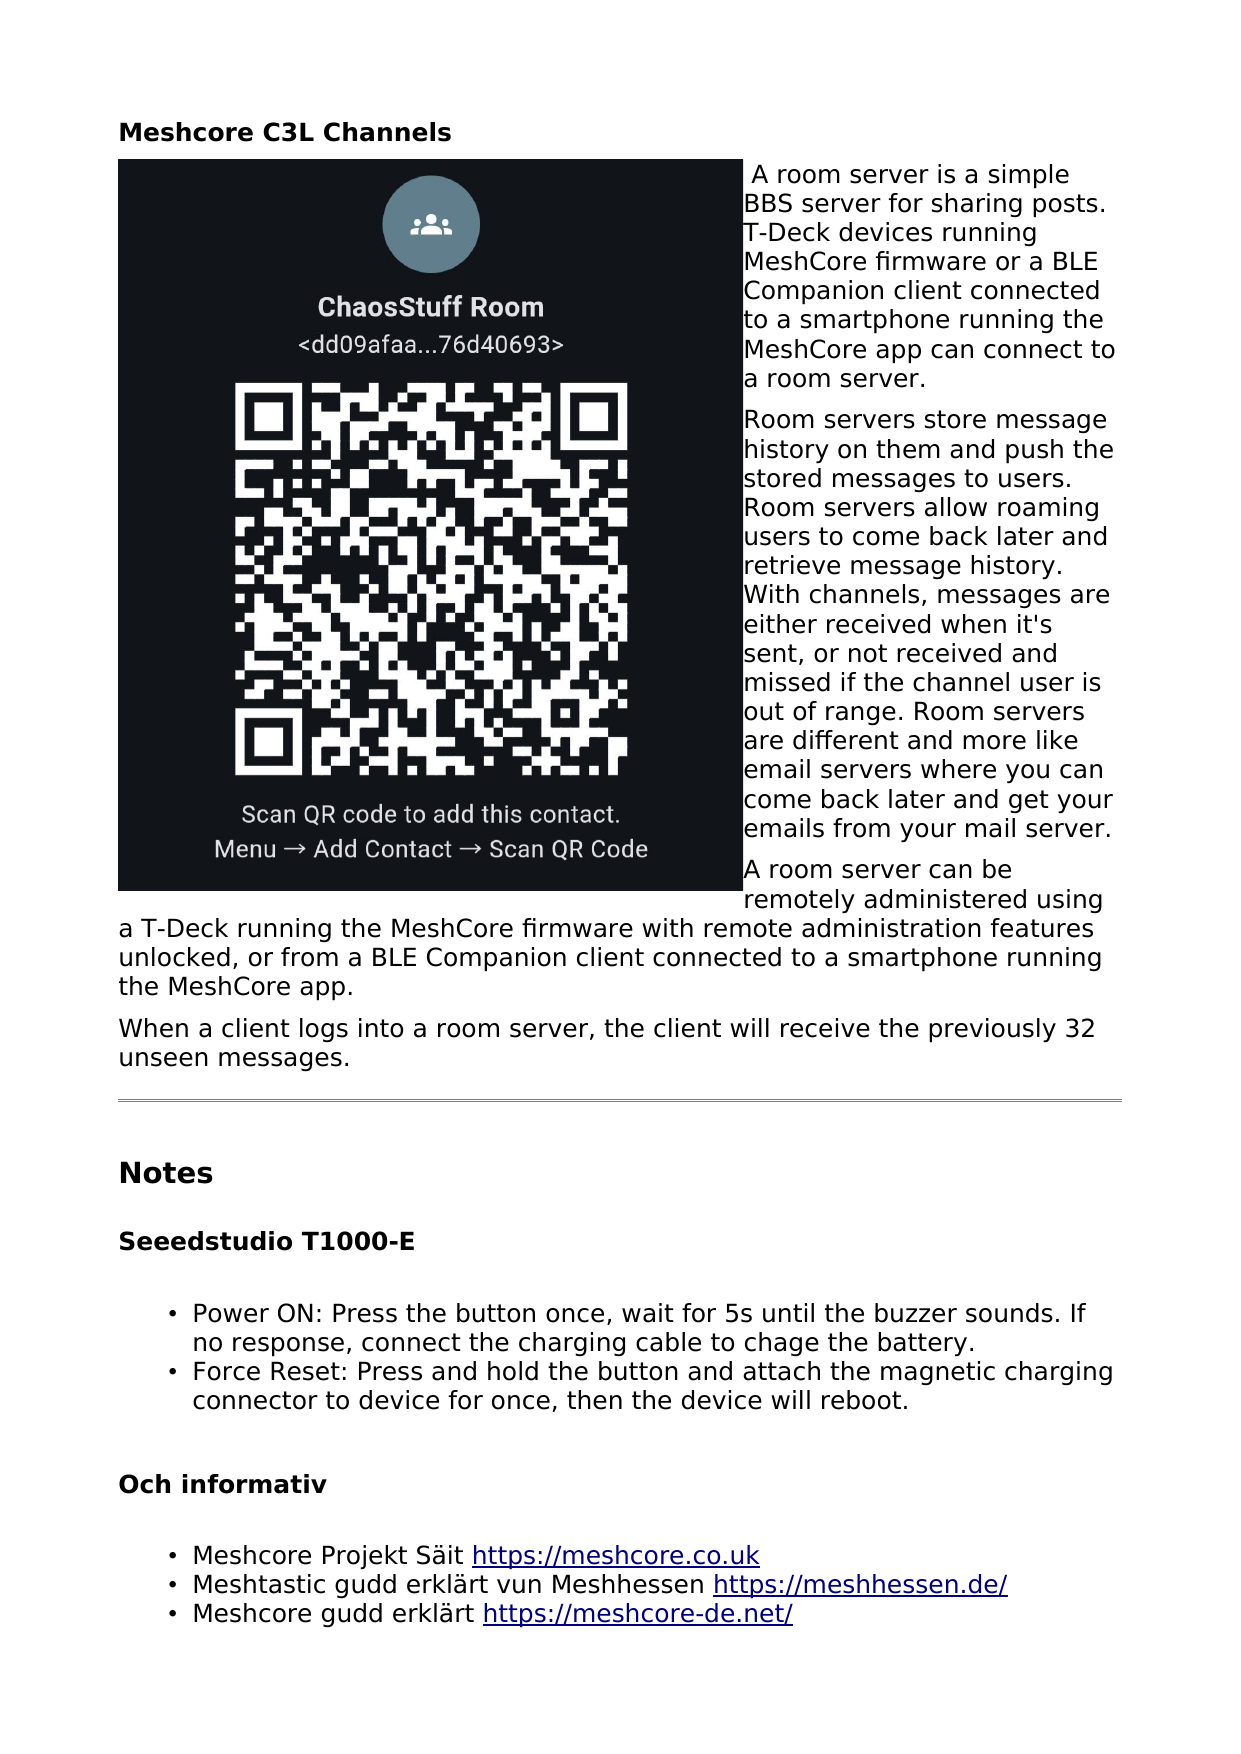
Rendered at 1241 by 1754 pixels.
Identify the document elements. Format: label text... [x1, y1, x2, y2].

list Meshcore gudd erklärt https://meshcore-de.net/ [177, 1599, 1122, 1628]
text Room servers store message history on them and push the stored messages to users. Room servers allow roaming users to come back later and retrieve message history. With channels, messages are either received when it's sent, or not received and missed if the channel user is out of range. Room servers are different and more like email servers where you can come back later and get your emails from your mail server. [744, 406, 1122, 843]
text A room server can be remotely administered using a T-Deck running the MeshCore firmware with remote administration features unlocked, or from a BLE Companion client connected to a smartphone running the MeshCore app. [118, 856, 1122, 1001]
list Power ON: Press the button once, wait for 5s until the buzzer sounds. If no response, connect the charging cable to chage the battery. [177, 1299, 1122, 1357]
text When a client logs into a room server, the client will receive the previously 32 unseen messages. [118, 1014, 1122, 1072]
text A room server is a simple BBS server for sharing posts. T-Deck devices running MeshCore firmware or a BLE Companion client connected to a smartphone running the MeshCore app can connect to a room server. [744, 160, 1122, 393]
subtitle Och informativ [118, 1470, 1122, 1499]
subtitle Notes [118, 1156, 1122, 1190]
list Meshtastic gudd erklärt vun Meshhessen https://meshhessen.de/ [177, 1570, 1122, 1599]
list Meshcore Projekt Säit https://meshcore.co.uk [177, 1541, 1122, 1570]
picture [118, 159, 744, 891]
subtitle Seeedstudio T1000-E [118, 1228, 1122, 1257]
subtitle Meshcore C3L Channels [118, 118, 1122, 147]
list Force Reset: Press and hold the button and attach the magnetic charging connector to device for once, then the device will reboot. [177, 1357, 1122, 1415]
